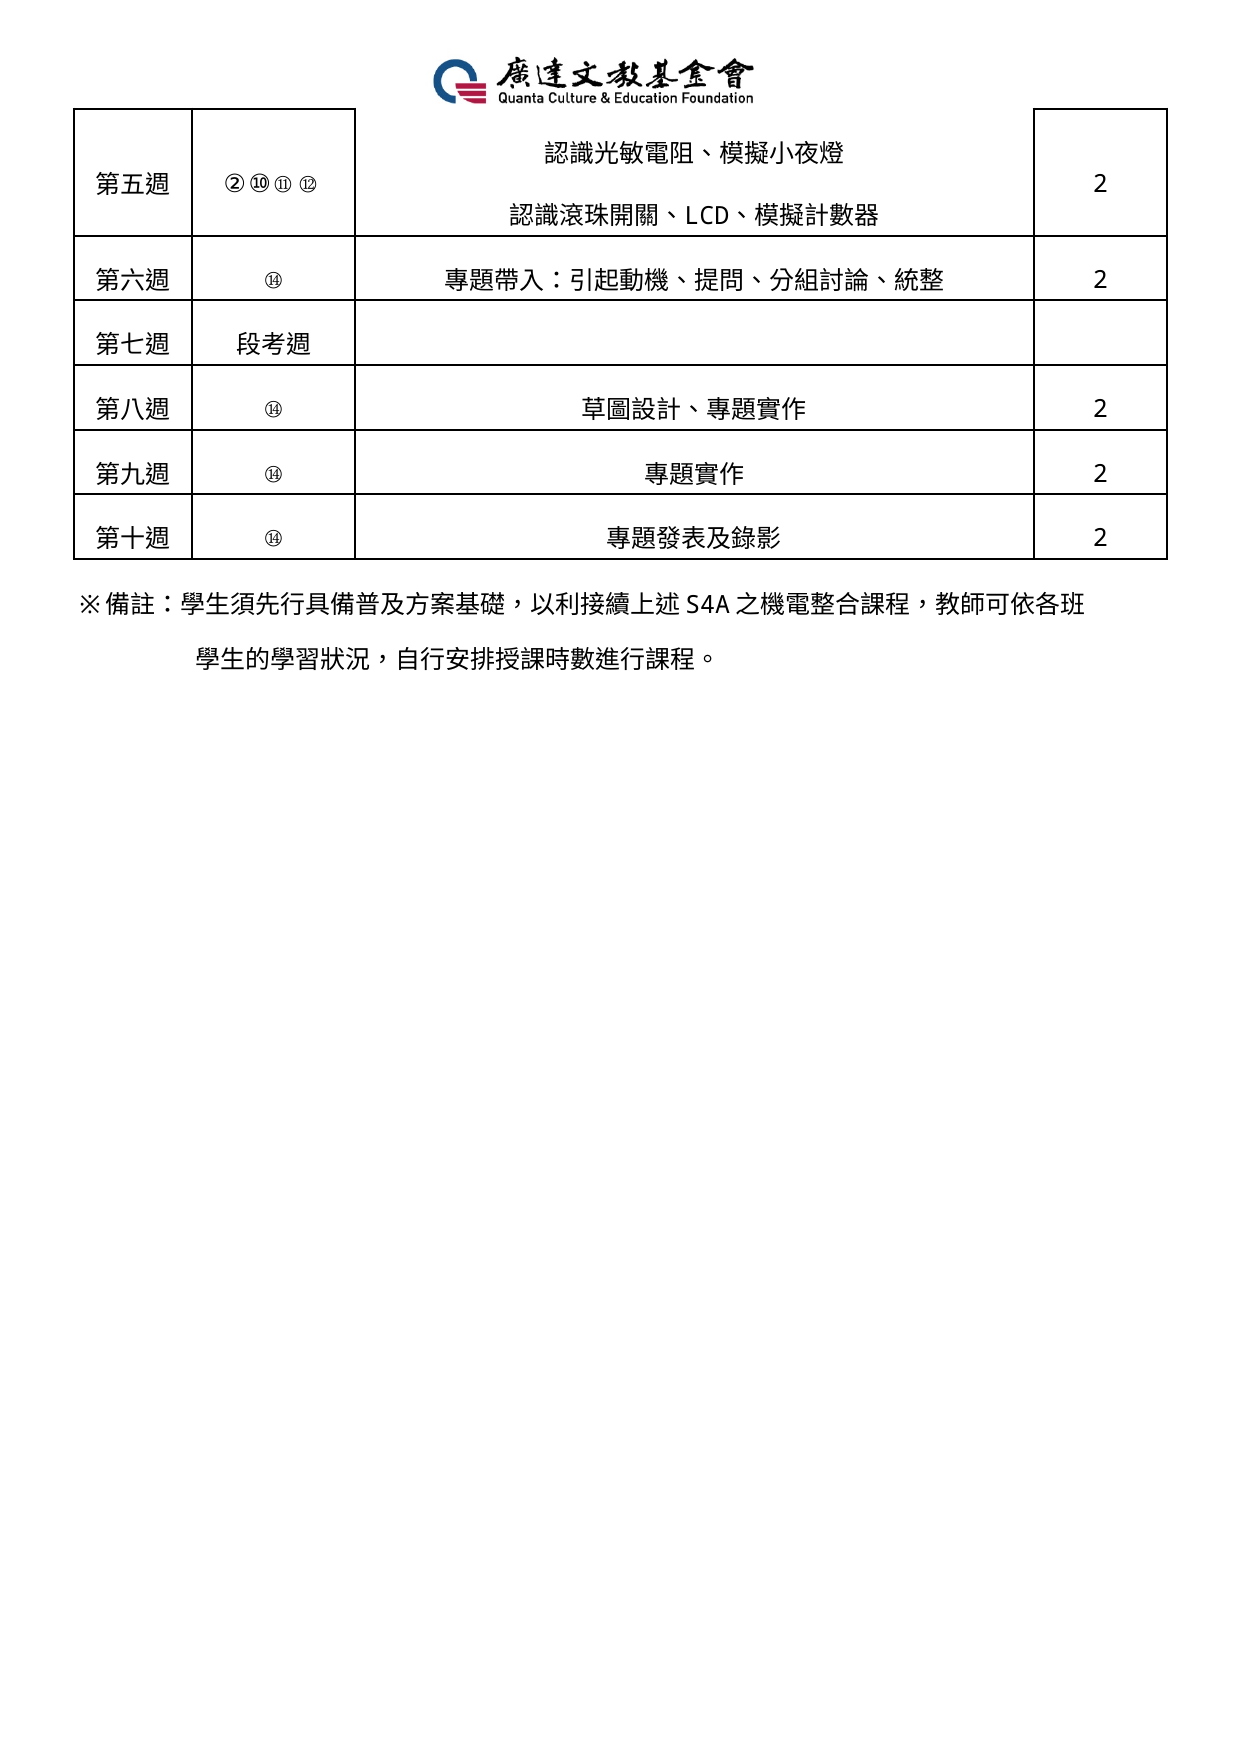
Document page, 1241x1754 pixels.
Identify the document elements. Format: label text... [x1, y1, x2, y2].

table_cell 2 [1035, 366, 1166, 428]
table_cell 段考週 [193, 301, 354, 364]
table_cell 2 [1035, 237, 1166, 299]
table_cell ⑭ [193, 495, 354, 558]
table_cell ②⑩⑪⑫ [193, 110, 354, 235]
table_cell ⑭ [193, 366, 354, 428]
table_cell 第十週 [75, 495, 191, 558]
table_cell ⑭ [193, 431, 354, 493]
table_cell 專題實作 [356, 431, 1033, 493]
table_cell 第六週 [75, 237, 191, 299]
table_cell 認識光敏電阻、模擬小夜燈 認識滾珠開關、LCD、模擬計數器 [356, 108, 1033, 235]
table_cell 第五週 [75, 110, 191, 235]
table_cell 第九週 [75, 431, 191, 493]
table_cell 專題發表及錄影 [356, 495, 1033, 558]
table_cell 第八週 [75, 366, 191, 428]
table_cell 專題帶入：引起動機、提問、分組討論、統整 [356, 237, 1033, 299]
table_cell 2 [1035, 495, 1166, 558]
table_cell ⑭ [193, 237, 354, 299]
text 學生的學習狀況，自行安排授課時數進行課程。 [75, 639, 1165, 675]
table_cell 2 [1035, 110, 1166, 235]
text ※備註：學生須先行具備普及方案基礎，以利接續上述S4A之機電整合課程，教師可依各班 [75, 585, 1165, 621]
table_cell 第七週 [75, 301, 191, 364]
table_cell [356, 301, 1033, 364]
table_cell 2 [1035, 431, 1166, 493]
table_cell 草圖設計、專題實作 [356, 366, 1033, 428]
table_cell [1035, 301, 1166, 364]
